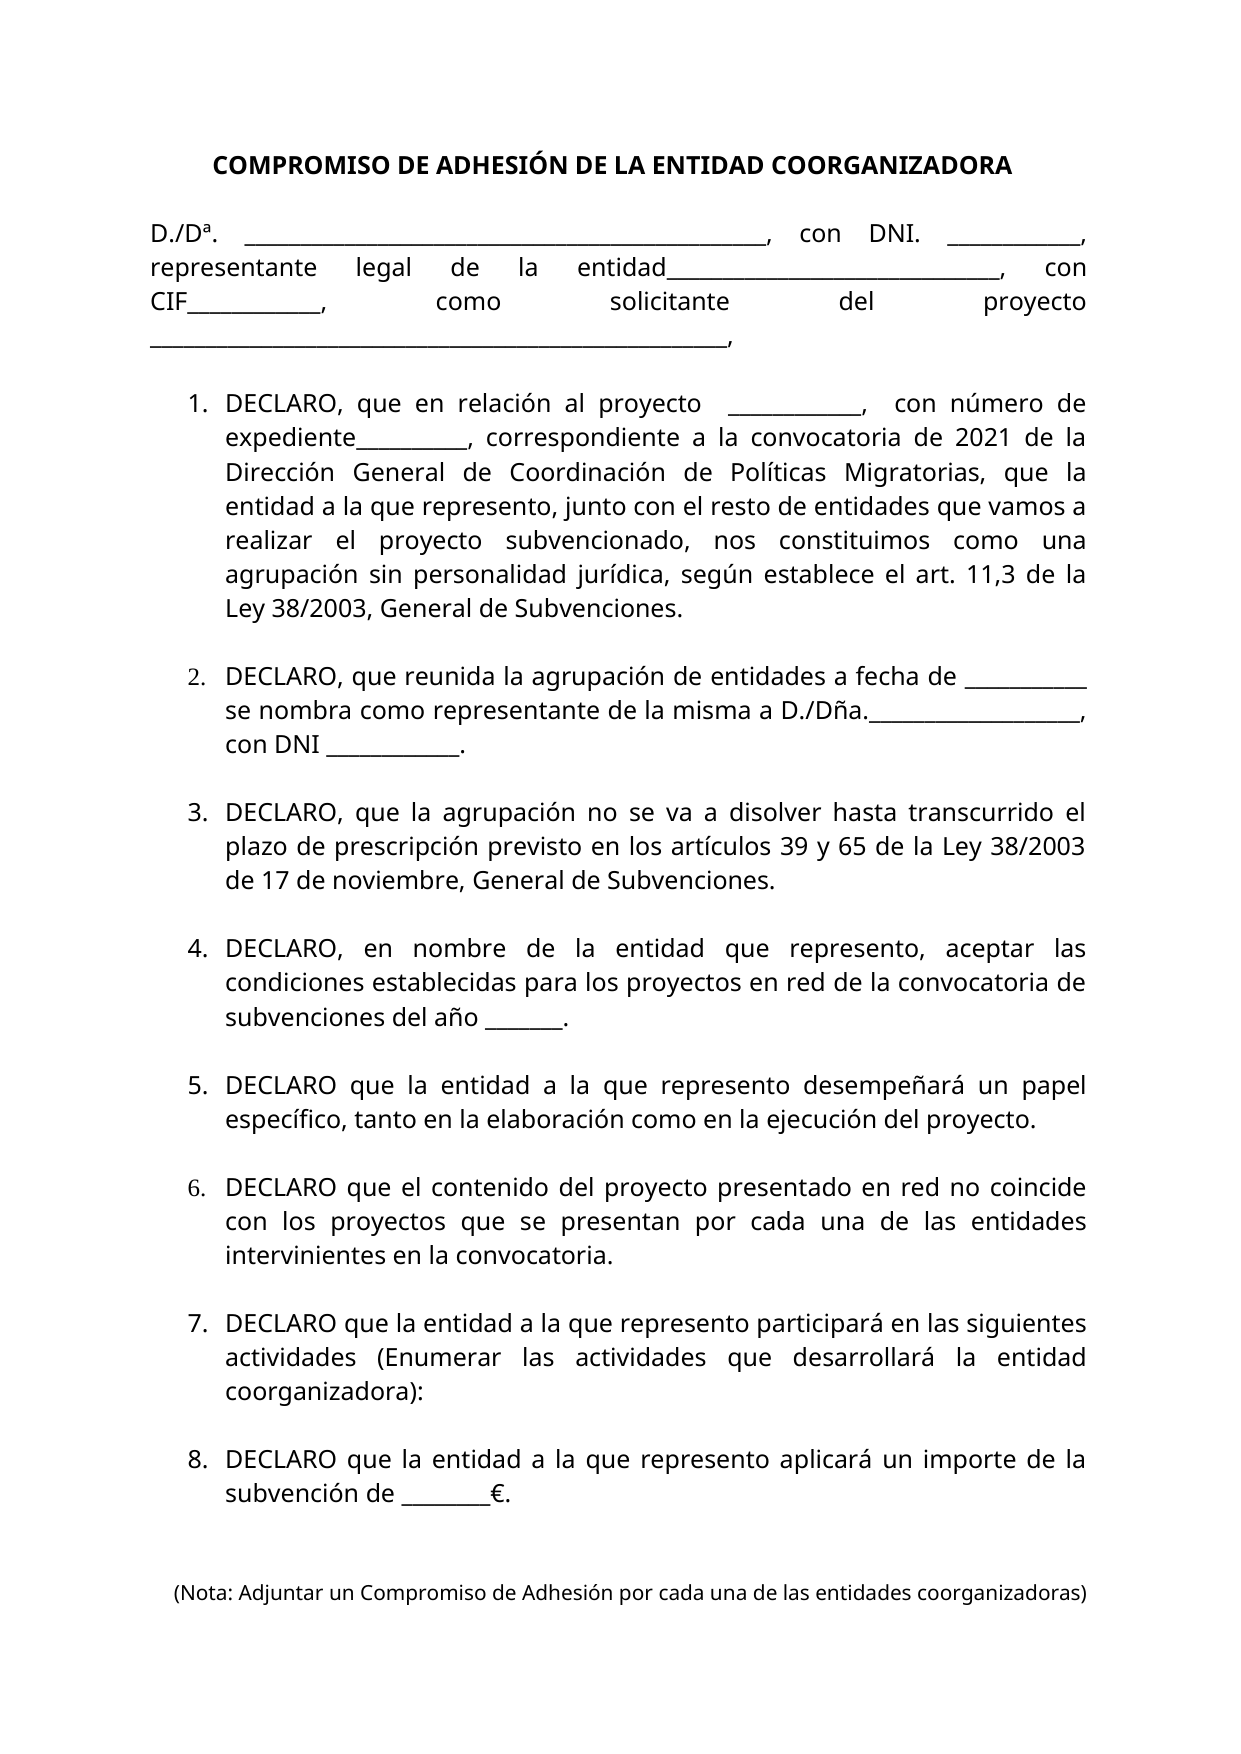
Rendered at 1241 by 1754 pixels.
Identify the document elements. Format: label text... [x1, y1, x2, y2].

list DECLARO que la entidad a la que represento aplicará un importe de la subvención de ________€. [187, 1442, 1087, 1510]
list DECLARO, que la agrupación no se va a disolver hasta transcurrido el plazo de prescripción previsto en los artículos 39 y 65 de la Ley 38/2003 de 17 de noviembre, General de Subvenciones. [187, 795, 1087, 897]
text COMPROMISO DE ADHESIÓN DE LA ENTIDAD COORGANIZADORA [150, 148, 1087, 182]
list DECLARO que la entidad a la que represento desempeñará un papel específico, tanto en la elaboración como en la ejecución del proyecto. [187, 1067, 1087, 1135]
list DECLARO, que en relación al proyecto ____________, con número de expediente__________, correspondiente a la convocatoria de 2021 de la Dirección General de Coordinación de Políticas Migratorias, que la entidad a la que represento, junto con el resto de entidades que vamos a realizar el proyecto subvencionado, nos constituimos como una agrupación sin personalidad jurídica, según establece el art. 11,3 de la Ley 38/2003, General de Subvenciones. [187, 386, 1087, 624]
list DECLARO que el contenido del proyecto presentado en red no coincide con los proyectos que se presentan por cada una de las entidades intervinientes en la convocatoria. [187, 1169, 1087, 1272]
list DECLARO que la entidad a la que represento participará en las siguientes actividades (Enumerar las actividades que desarrollará la entidad coorganizadora): [187, 1306, 1087, 1408]
text D./Dª. _______________________________________________, con DNI. ____________, representante legal de la entidad______________________________, con CIF____________, como solicitante del proyecto ____________________________________________________, [150, 216, 1087, 352]
list DECLARO, que reunida la agrupación de entidades a fecha de ___________ se nombra como representante de la misma a D./Dña.___________________, con DNI ____________. [187, 658, 1087, 761]
list DECLARO, en nombre de la entidad que represento, aceptar las condiciones establecidas para los proyectos en red de la convocatoria de subvenciones del año _______. [187, 931, 1087, 1033]
